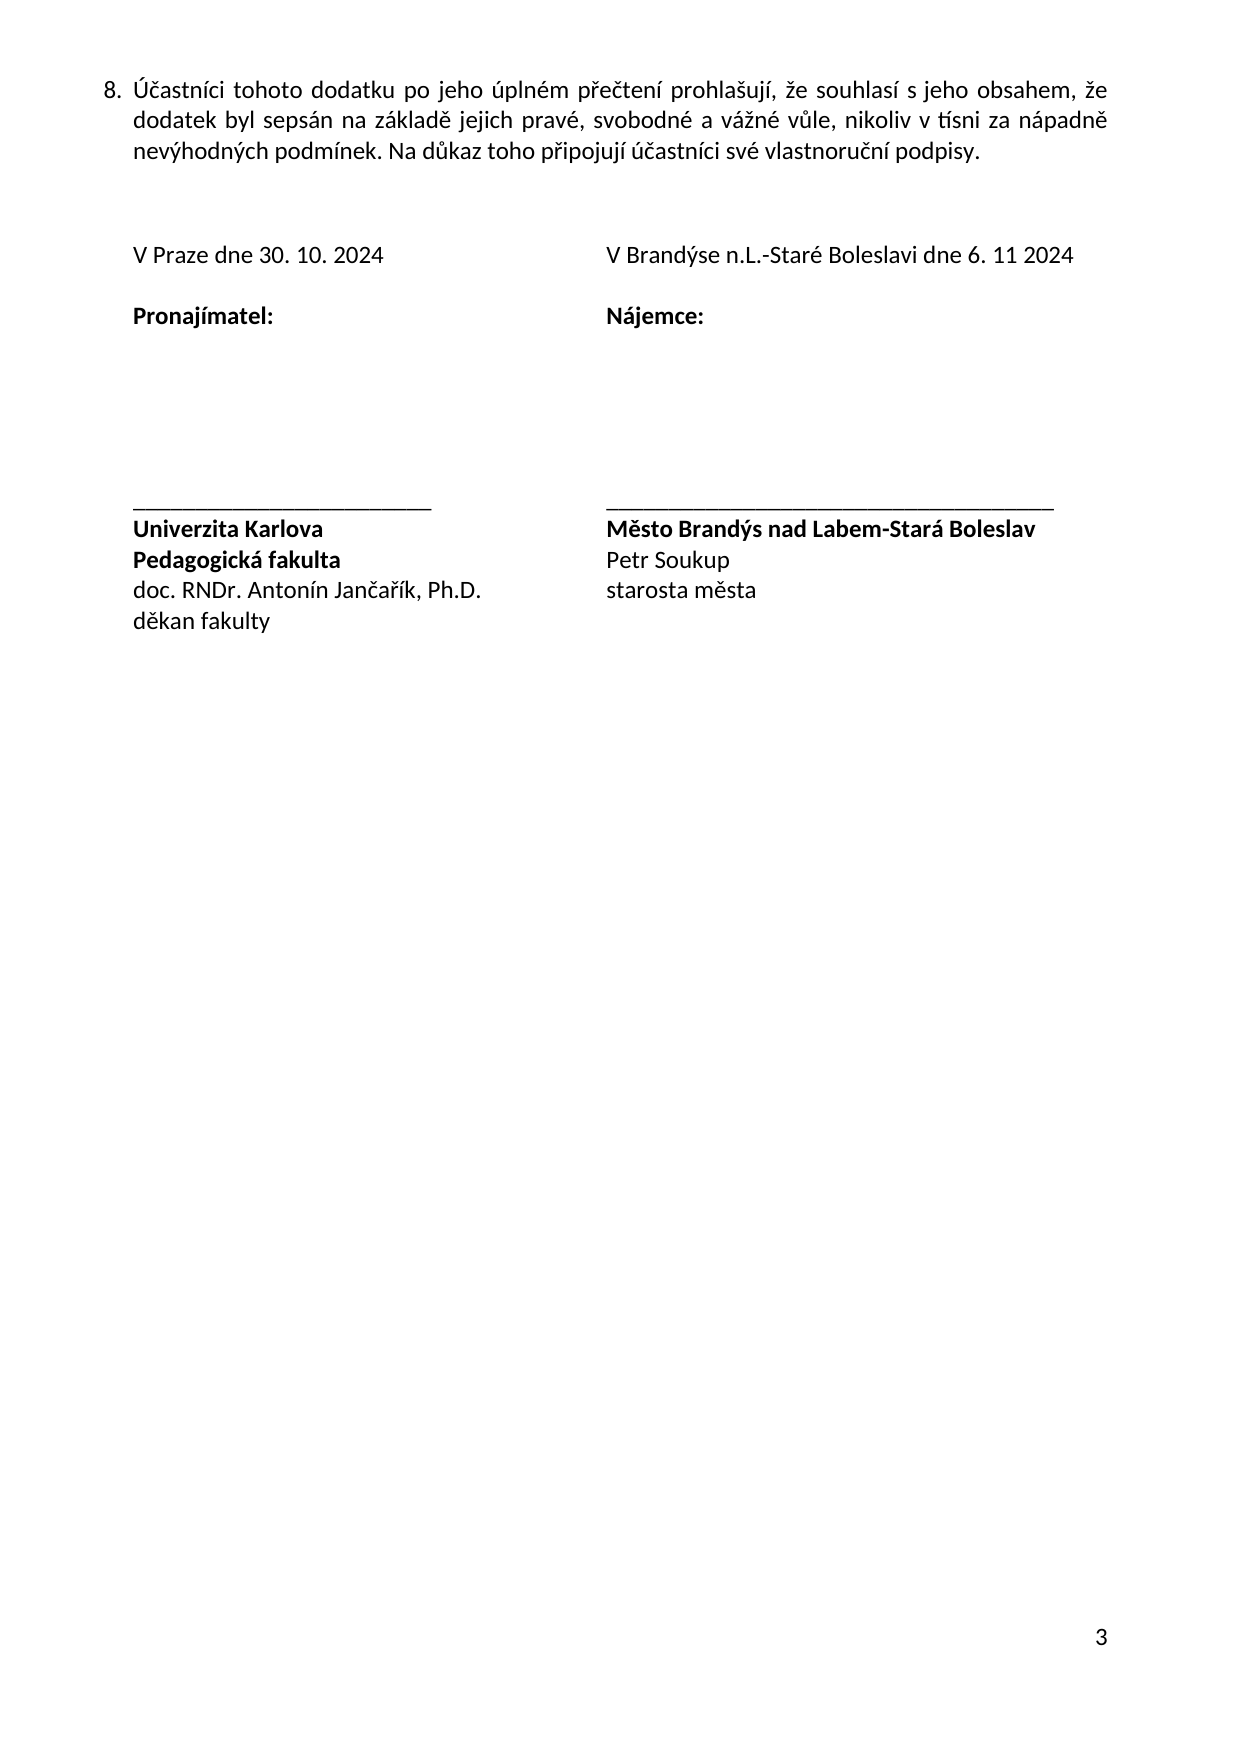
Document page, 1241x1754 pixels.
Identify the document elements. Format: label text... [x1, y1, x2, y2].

text doc. RNDr. Antonín Jančařík, Ph.D. starosta města [133, 574, 1107, 605]
text děkan fakulty [133, 605, 1107, 636]
text Univerzita Karlova Město Brandýs nad Labem-Stará Boleslav [133, 513, 1107, 544]
text ________________________ ____________________________________ [133, 483, 1107, 513]
text Pedagogická fakulta Petr Soukup [133, 544, 1107, 574]
text Pronajímatel: Nájemce: [133, 300, 1107, 330]
list Účastníci tohoto dodatku po jeho úplném přečtení prohlašují, že souhlasí s jeho obsahem, že dodatek byl sepsán na základě jejich pravé, svobodné a vážné vůle, nikoliv v tísni za nápadně nevýhodných podmínek. Na důkaz toho připojují účastníci své vlastnoruční podpisy. [103, 74, 1107, 165]
text V Praze dne 30. 10. 2024 V Brandýse n.L.-Staré Boleslavi dne 6. 11 2024 [133, 239, 1107, 269]
